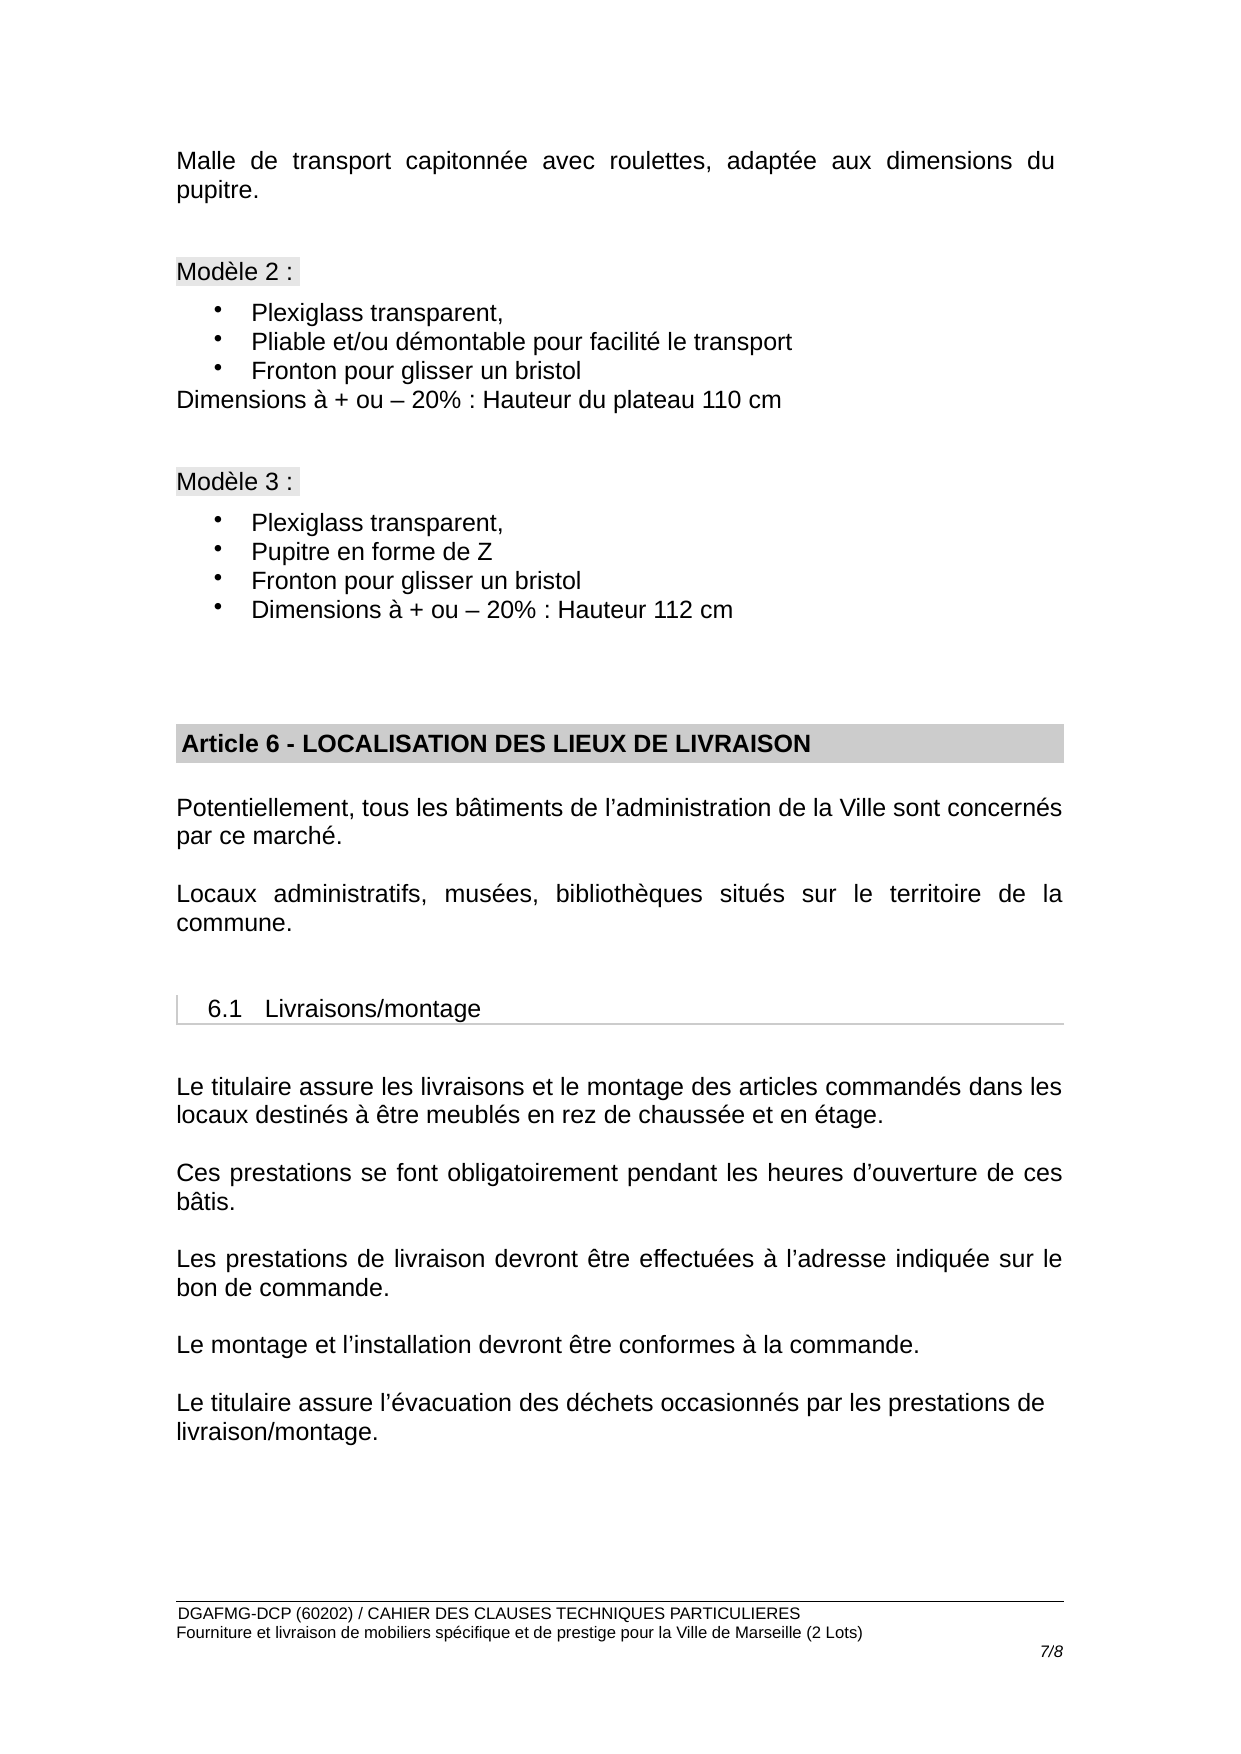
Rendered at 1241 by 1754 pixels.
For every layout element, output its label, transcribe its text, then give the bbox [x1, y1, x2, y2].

list Le montage et l’installation devront être conformes à la commande. [176, 1331, 1064, 1359]
list Ces prestations se font obligatoirement pendant les heures d’ouverture de ces bâtis. [176, 1158, 1064, 1216]
list Les prestations de livraison devront être effectuées à l’adresse indiquée sur le bon de commande. [176, 1244, 1064, 1302]
list Pliable et/ou démontable pour facilité le transport [213, 327, 1064, 356]
list Fronton pour glisser un bristol [213, 566, 1064, 595]
text Modèle 3 : [176, 467, 1057, 496]
list Plexiglass transparent, [213, 508, 1064, 537]
subtitle LOCALISATION DES LIEUX DE LIVRAISON [178, 726, 1062, 761]
list Le titulaire assure l’évacuation des déchets occasionnés par les prestations de livraison/montage. [176, 1388, 1064, 1446]
list Dimensions à + ou – 20% : Hauteur 112 cm [213, 595, 1064, 624]
list Potentiellement, tous les bâtiments de l’administration de la Ville sont concernés par ce marché. [176, 792, 1064, 850]
list Plexiglass transparent, [213, 298, 1064, 327]
subtitle Livraisons/montage [176, 994, 1064, 1023]
list Fronton pour glisser un bristol [213, 356, 1064, 385]
list Le titulaire assure les livraisons et le montage des articles commandés dans les locaux destinés à être meublés en rez de chaussée et en étage. [176, 1072, 1064, 1129]
list Dimensions à + ou – 20% : Hauteur du plateau 110 cm [176, 385, 1057, 414]
list Locaux administratifs, musées, bibliothèques situés sur le territoire de la commune. [176, 879, 1064, 936]
list Pupitre en forme de Z [213, 537, 1064, 566]
text Modèle 2 : [176, 257, 1057, 286]
text Malle de transport capitonnée avec roulettes, adaptée aux dimensions du pupitre. [176, 146, 1057, 204]
